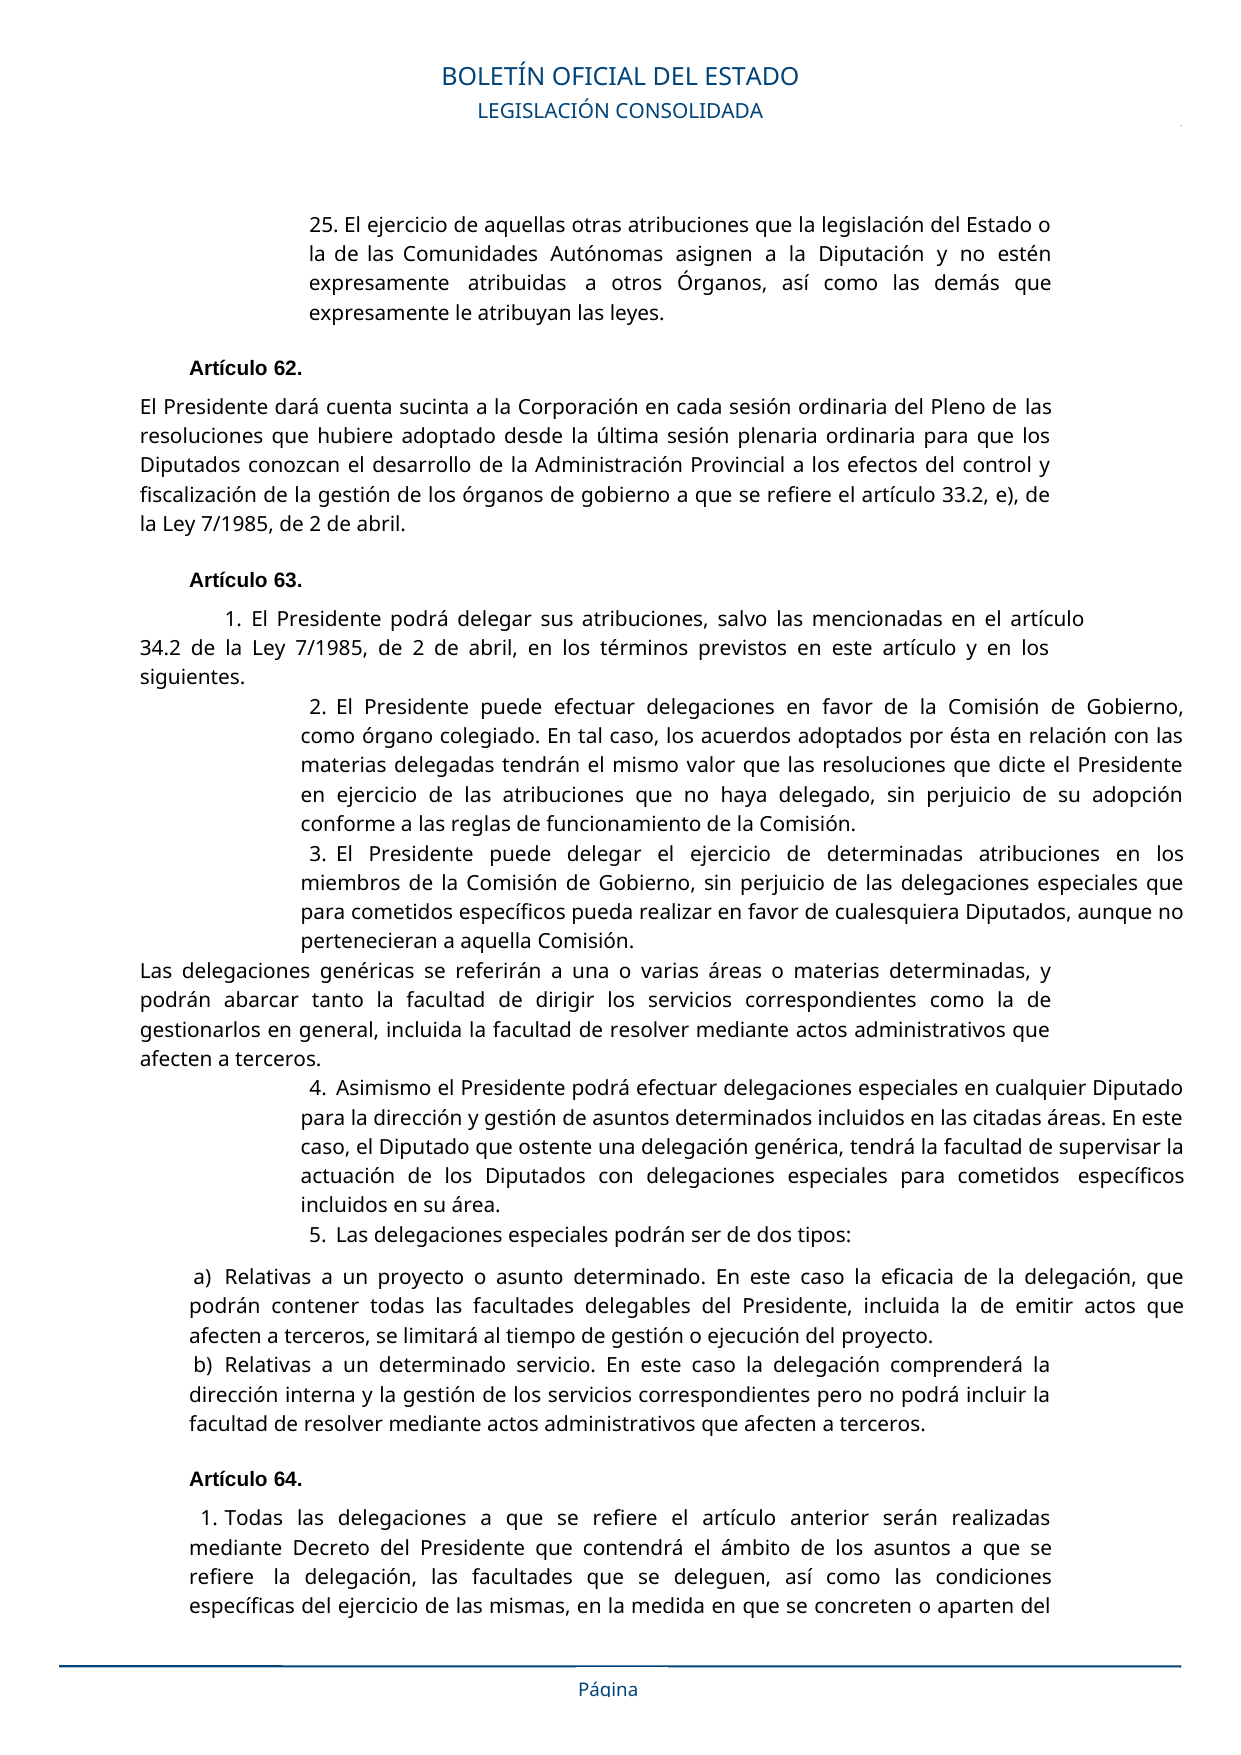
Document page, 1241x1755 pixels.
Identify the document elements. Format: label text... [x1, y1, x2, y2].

list El Presidente puede efectuar delegaciones en favor de la Comisión de Gobierno, como órgano colegiado. En tal caso, los acuerdos adoptados por ésta en relación con las materias delegadas tendrán el mismo valor que las resoluciones que dicte el Presidente en ejercicio de las atribuciones que no haya delegado, sin perjuicio de su adopción conforme a las reglas de funcionamiento de la Comisión. [274, 692, 1184, 837]
list Relativas a un determinado servicio. En este caso la delegación comprenderá la dirección interna y la gestión de los servicios correspondientes pero no podrá incluir la facultad de resolver mediante actos administrativos que afecten a terceros. [158, 1350, 1051, 1437]
list Asimismo el Presidente podrá efectuar delegaciones especiales en cualquier Diputado para la dirección y gestión de asuntos determinados incluidos en las citadas áreas. En este caso, el Diputado que ostente una delegación genérica, tendrá la facultad de supervisar la actuación de los Diputados con delegaciones especiales para cometidos específicos incluidos en su área. [274, 1073, 1184, 1219]
subtitle Artículo 64. [189, 1467, 1184, 1491]
text El Presidente dará cuenta sucinta a la Corporación en cada sesión ordinaria del Pleno de las resoluciones que hubiere adoptado desde la última sesión plenaria ordinaria para que los Diputados conozcan el desarrollo de la Administración Provincial a los efectos del control y fiscalización de la gestión de los órganos de gobierno a que se refiere el artículo 33.2, e), de la Ley 7/1985, de 2 de abril. [139, 392, 1052, 537]
list Relativas a un proyecto o asunto determinado. En este caso la eficacia de la delegación, que podrán contener todas las facultades delegables del Presidente, incluida la de emitir actos que afecten a terceros, se limitará al tiempo de gestión o ejecución del proyecto. [158, 1262, 1184, 1349]
text Las delegaciones genéricas se referirán a una o varias áreas o materias determinadas, y podrán abarcar tanto la facultad de dirigir los servicios correspondientes como la de gestionarlos en general, incluida la facultad de resolver mediante actos administrativos que afecten a terceros. [139, 956, 1052, 1072]
list El Presidente puede delegar el ejercicio de determinadas atribuciones en los miembros de la Comisión de Gobierno, sin perjuicio de las delegaciones especiales que para cometidos específicos pueda realizar en favor de cualesquiera Diputados, aunque no pertenecieran a aquella Comisión. [274, 839, 1184, 955]
list Todas las delegaciones a que se refiere el artículo anterior serán realizadas mediante Decreto del Presidente que contendrá el ámbito de los asuntos a que se refiere la delegación, las facultades que se deleguen, así como las condiciones específicas del ejercicio de las mismas, en la medida en que se concreten o aparten del [165, 1503, 1052, 1620]
subtitle Artículo 62. [189, 356, 1184, 380]
text 34.2 de la Ley 7/1985, de 2 de abril, en los términos previstos en este artículo y en los siguientes. [139, 633, 1052, 691]
subtitle Artículo 63. [189, 567, 1184, 591]
list El ejercicio de aquellas otras atribuciones que la legislación del Estado o la de las Comunidades Autónomas asignen a la Diputación y no estén expresamente atribuidas a otros Órganos, así como las demás que expresamente le atribuyan las leyes. [274, 210, 1052, 326]
list Las delegaciones especiales podrán ser de dos tipos: [309, 1220, 1184, 1249]
list El Presidente podrá delegar sus atribuciones, salvo las mencionadas en el artículo [224, 604, 1184, 632]
